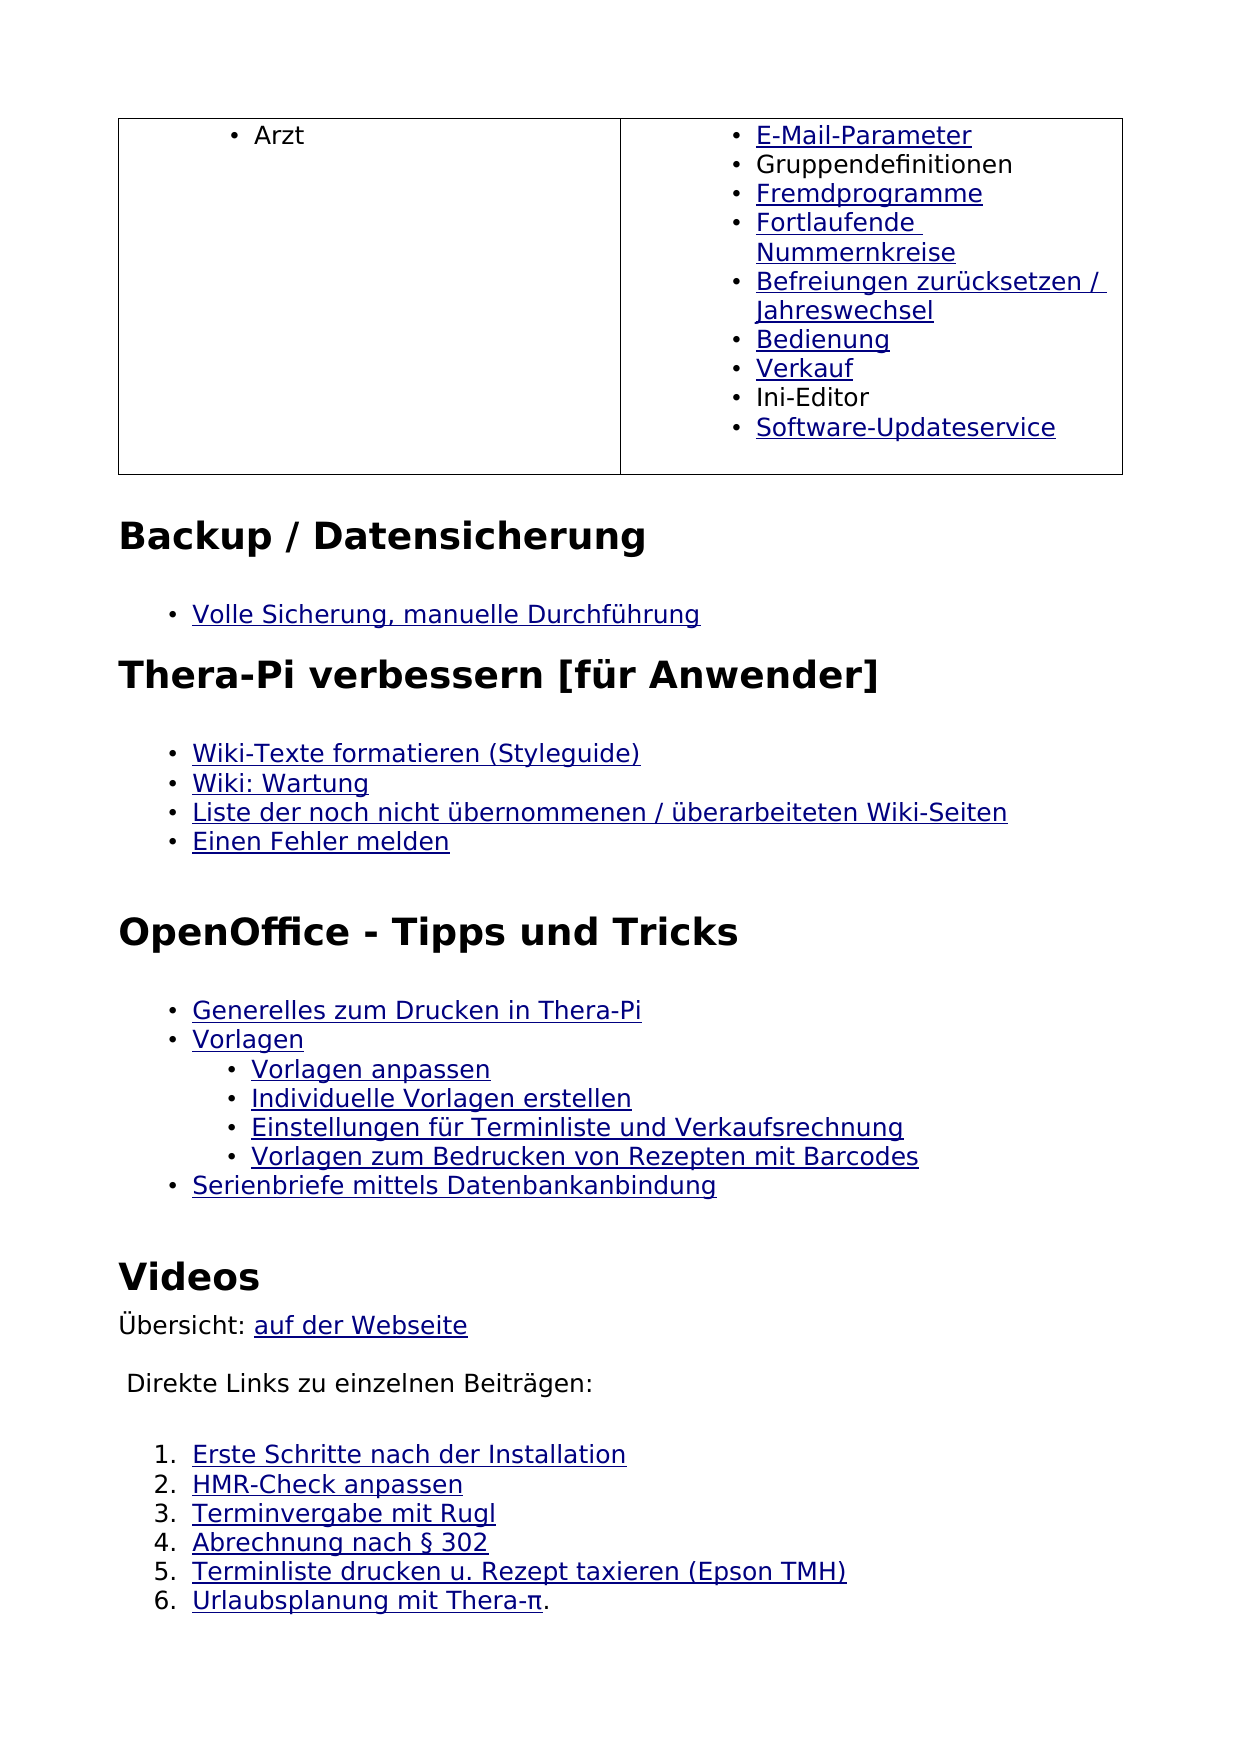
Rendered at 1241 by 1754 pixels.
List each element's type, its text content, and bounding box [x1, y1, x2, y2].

table_header Benutzerverwaltung Mandanten / Datenbank Mandanten Datenbankparameter Terminkalender Grundeinstellungen Kalenderbenutzer verwalten Behandlersets definieren Startoptionen definieren Druckvorlage Terminliste Kalenderfarben definieren Gruppentermine definieren Neues Kalenderjahr anlegen Terminsuchmaschine Ru:gl Grundeinstellungen Ru:gl-Gruppen definieren Stammdaten / Optionen Patient Rezepte Krankenkasse Arzt [119, 119, 620, 474]
list Terminliste drucken u. Rezept taxieren (Epson TMH) [177, 1557, 1122, 1587]
list Generelles zum Drucken in Thera-Pi [177, 996, 1122, 1026]
list Erste Schritte nach der Installation [177, 1441, 1122, 1470]
list Einstellungen für Terminliste und Verkaufsrechnung [236, 1113, 1122, 1142]
list Urlaubsplanung mit Thera-π. [177, 1587, 1122, 1616]
list Vorlagen anpassen [236, 1055, 1122, 1084]
subtitle OpenOffice - Tipps und Tricks [118, 911, 1122, 954]
subtitle Thera-Pi verbessern [für Anwender] [118, 654, 1122, 698]
list Volle Sicherung, manuelle Durchführung [177, 600, 1122, 629]
table_header Geräte / Anschlüsse Anschlüsse Angeschlossene Geräte Preislisten Preisliste auf dem Internet-Server bearbeiten Positionskürzel anlegen Tarifgruppen bearbeiten Preisliste bearbeiten / importieren Abrechnung nach § 302 Nebraska / Zertifikatshandling Abrechnungsformulare und Drucker Fristen und 302er Einstellungen Kostenträgerdatei einlesen Offene Posten und Mahnung Sonstige Einstellungen E-Mail-Parameter Gruppendefinitionen Fremdprogramme Fortlaufende Nummernkreise Befreiungen zurücksetzen / Jahreswechsel Bedienung Verkauf Ini-Editor Software-Updateservice [621, 119, 1122, 474]
list Vorlagen zum Bedrucken von Rezepten mit Barcodes [236, 1142, 1122, 1171]
list Wiki-Texte formatieren (Styleguide) [177, 740, 1122, 769]
subtitle Videos [118, 1255, 1122, 1299]
list Wiki: Wartung [177, 769, 1122, 798]
list Serienbriefe mittels Datenbankanbindung [177, 1171, 1122, 1201]
subtitle Backup / Datensicherung [118, 514, 1122, 558]
list Abrechnung nach § 302 [177, 1528, 1122, 1557]
list HMR-Check anpassen [177, 1470, 1122, 1499]
list Terminvergabe mit Rugl [177, 1499, 1122, 1528]
list Liste der noch nicht übernommenen / überarbeiteten Wiki-Seiten [177, 798, 1122, 827]
text Übersicht: auf der Webseite Direkte Links zu einzelnen Beiträgen: [118, 1311, 1122, 1399]
list Einen Fehler melden [177, 827, 1122, 856]
list Vorlagen [177, 1026, 1122, 1055]
list Individuelle Vorlagen erstellen [236, 1084, 1122, 1113]
